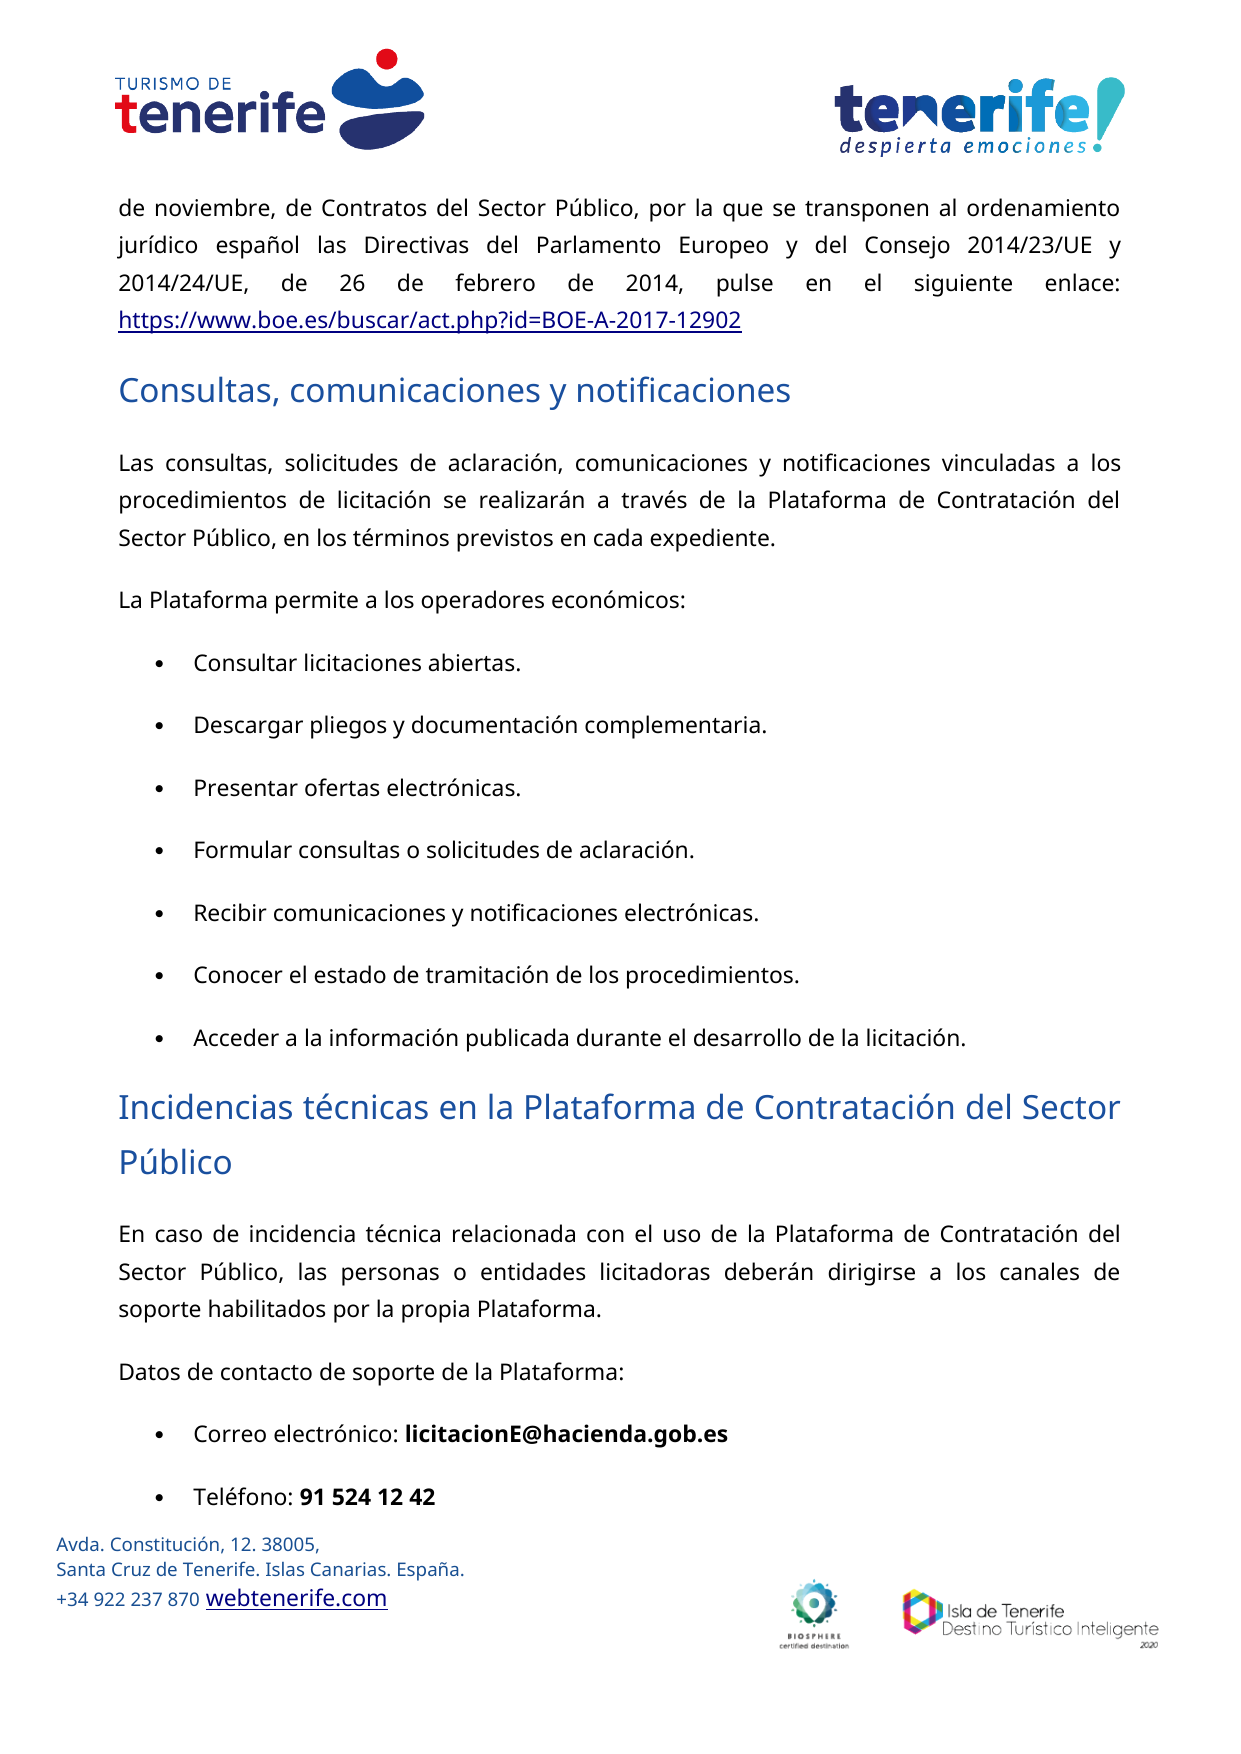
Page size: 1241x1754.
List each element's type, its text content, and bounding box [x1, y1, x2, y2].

text Datos de contacto de soporte de la Plataforma: [118, 1355, 1122, 1387]
text La Plataforma permite a los operadores económicos: [118, 584, 1122, 615]
text En caso de incidencia técnica relacionada con el uso de la Plataforma de Contratación del Sector Público, las personas o entidades licitadoras deberán dirigirse a los canales de soporte habilitados por la propia Plataforma. [118, 1218, 1122, 1324]
list Descargar pliegos y documentación complementaria. [156, 709, 1122, 740]
text Consultas, comunicaciones y notificaciones [118, 367, 1122, 412]
list Formular consultas o solicitudes de aclaración. [156, 834, 1122, 865]
list Correo electrónico: licitacionE@hacienda.gob.es [156, 1418, 1122, 1449]
list Recibir comunicaciones y notificaciones electrónicas. [156, 896, 1122, 928]
list Consultar licitaciones abiertas. [156, 646, 1122, 678]
list Acceder a la información publicada durante el desarrollo de la licitación. [156, 1021, 1122, 1053]
text Las consultas, solicitudes de aclaración, comunicaciones y notificaciones vinculadas a los procedimientos de licitación se realizarán a través de la Plataforma de Contratación del Sector Público, en los términos previstos en cada expediente. [118, 446, 1122, 553]
list Conocer el estado de tramitación de los procedimientos. [156, 959, 1122, 990]
list Teléfono: 91 524 12 42 [156, 1480, 1122, 1512]
text Incidencias técnicas en la Plataforma de Contratación del Sector Público [118, 1084, 1122, 1184]
text Para más información sobre la nueva legislación de contratación pública y en concreto de la Ley 9/2017, de 8 de noviembre, de Contratos del Sector Público, por la que se transponen al ordenamiento jurídico español las Directivas del Parlamento Europeo y del Consejo 2014/23/UE y 2014/24/UE, de 26 de febrero de 2014, pulse en el siguiente enlace: https://www.boe.es/buscar/act.php?id=BOE-A-2017-12902 [118, 192, 1122, 336]
list Presentar ofertas electrónicas. [156, 771, 1122, 803]
